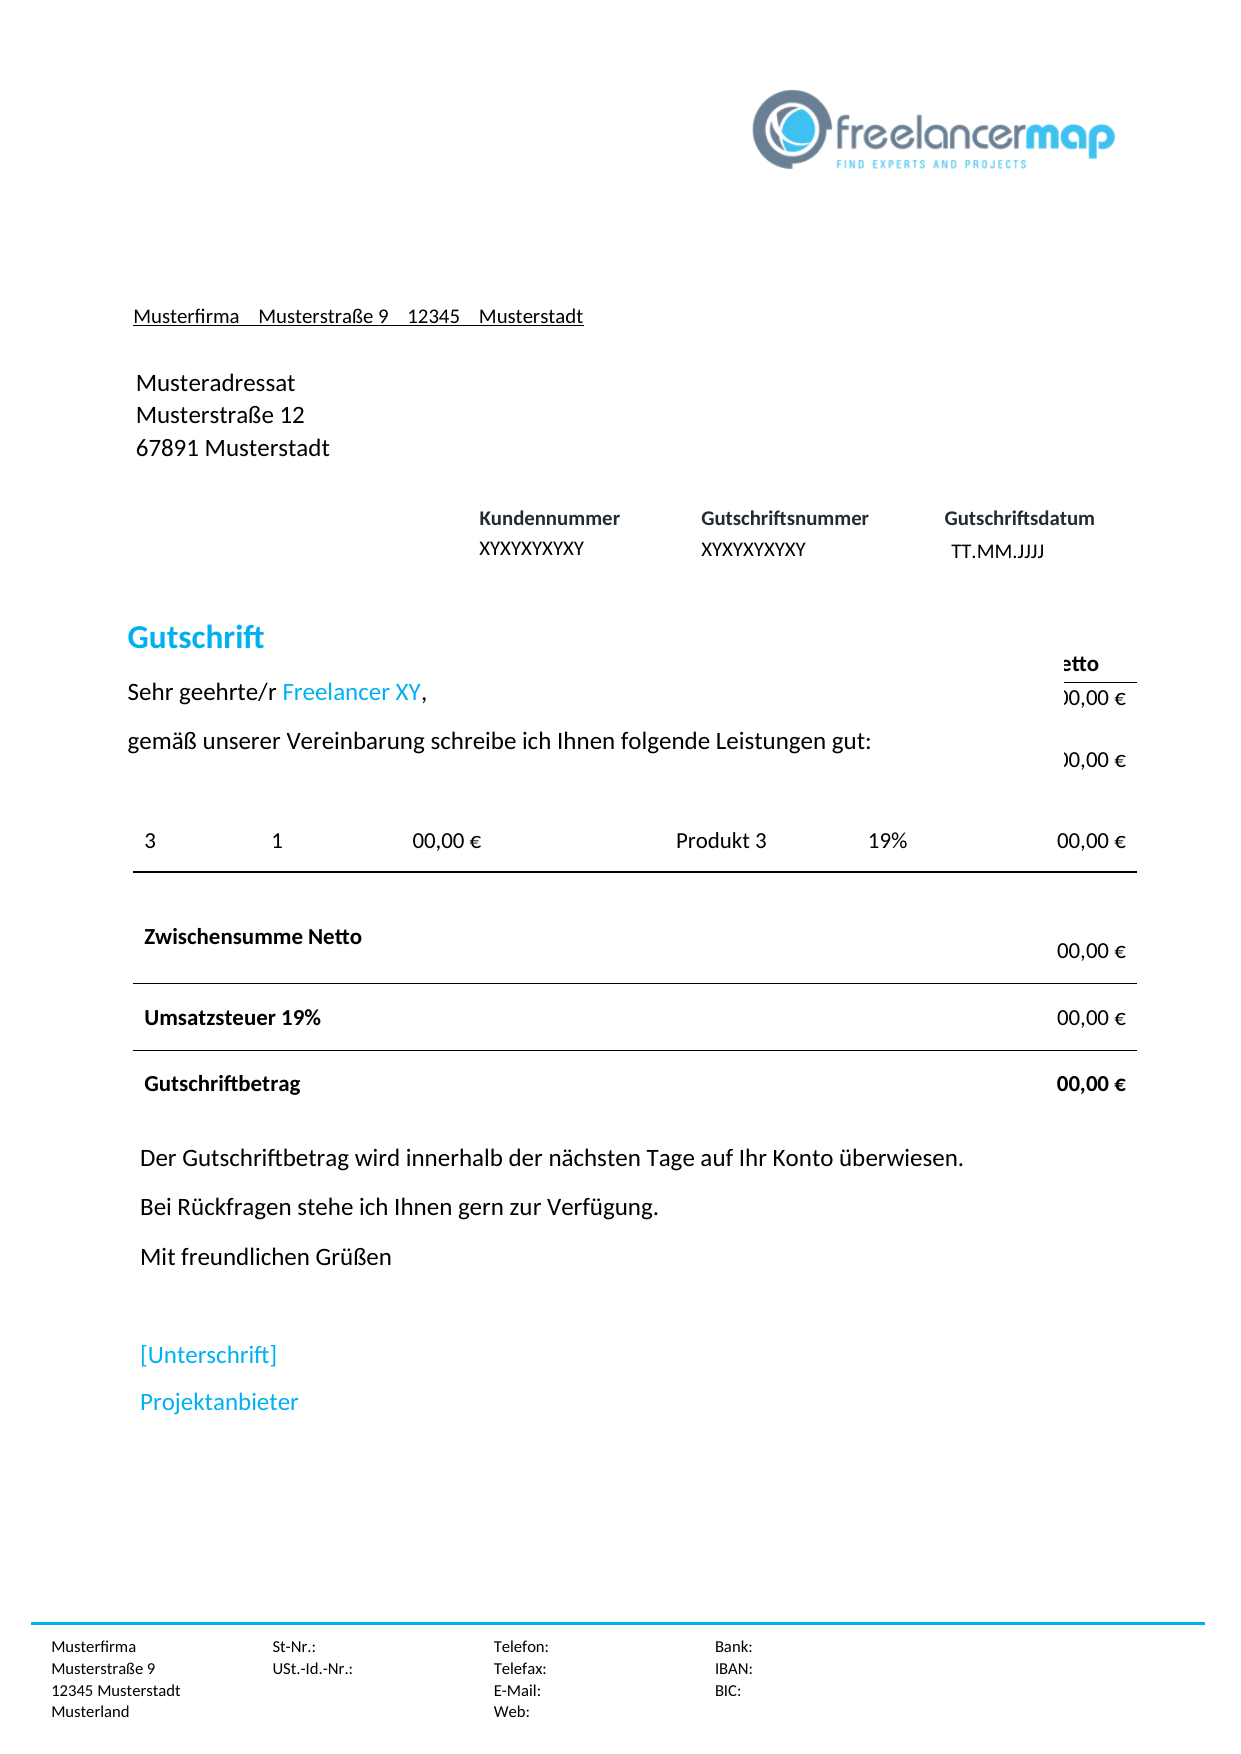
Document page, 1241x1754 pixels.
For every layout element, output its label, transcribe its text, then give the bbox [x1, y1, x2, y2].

table_cell 2 [133, 785, 260, 808]
table_cell Gutschriftbetrag [133, 1051, 1034, 1116]
text Projektanbieter [140, 1386, 1046, 1416]
text Bei Rückfragen stehe ich Ihnen gern zur Verfügung. [140, 1191, 1041, 1222]
text Kundennummer Gutschriftsnummer Gutschriftsdatum [479, 505, 1107, 529]
text XYXYXYXYXY [701, 537, 874, 556]
table_cell 00,00 € [401, 785, 542, 808]
table_cell 00,00 € [1034, 984, 1137, 1049]
text Gutschrift [127, 616, 1049, 656]
text [Unterschrift] [140, 1339, 1046, 1370]
table_cell 19% [856, 785, 1034, 808]
table_cell 00,00 € [1064, 683, 1137, 745]
text Sehr geehrte/r Freelancer XY, [127, 676, 1049, 706]
table_cell Produkt 3 [665, 808, 856, 871]
table_cell 00,00 € [1034, 745, 1137, 808]
table_cell [542, 785, 664, 808]
table_cell 19% [856, 808, 1034, 871]
table_cell 00,00 € [1034, 1051, 1137, 1116]
table_cell 1 [260, 808, 401, 871]
text Der Gutschriftbetrag wird innerhalb der nächsten Tage auf Ihr Konto überwiesen. [140, 1142, 1041, 1173]
text Musterfirma Musterstraße 9 12345 Musterstadt [133, 303, 992, 328]
table_cell 1 [260, 785, 401, 808]
table_cell [542, 808, 664, 871]
table_header Netto [1064, 649, 1137, 682]
table_header 00,00 € [1034, 917, 1137, 983]
table_cell Produkt 2 [665, 785, 856, 808]
table_cell Umsatzsteuer 19% [133, 984, 1034, 1049]
table_header Zwischensumme Netto [133, 917, 1034, 983]
text XYXYXYXYXY [479, 537, 588, 554]
text Musteradressat Musterstraße 12 67891 Musterstadt [136, 367, 337, 463]
table_cell 3 [133, 808, 260, 871]
table_cell 00,00 € [1034, 808, 1137, 871]
text gemäß unserer Vereinbarung schreibe ich Ihnen folgende Leistungen gut: [127, 725, 1049, 756]
text Mit freundlichen Grüßen [140, 1241, 1041, 1271]
table_cell 00,00 € [401, 808, 542, 871]
text TT.MM.JJJJ [951, 538, 1154, 562]
